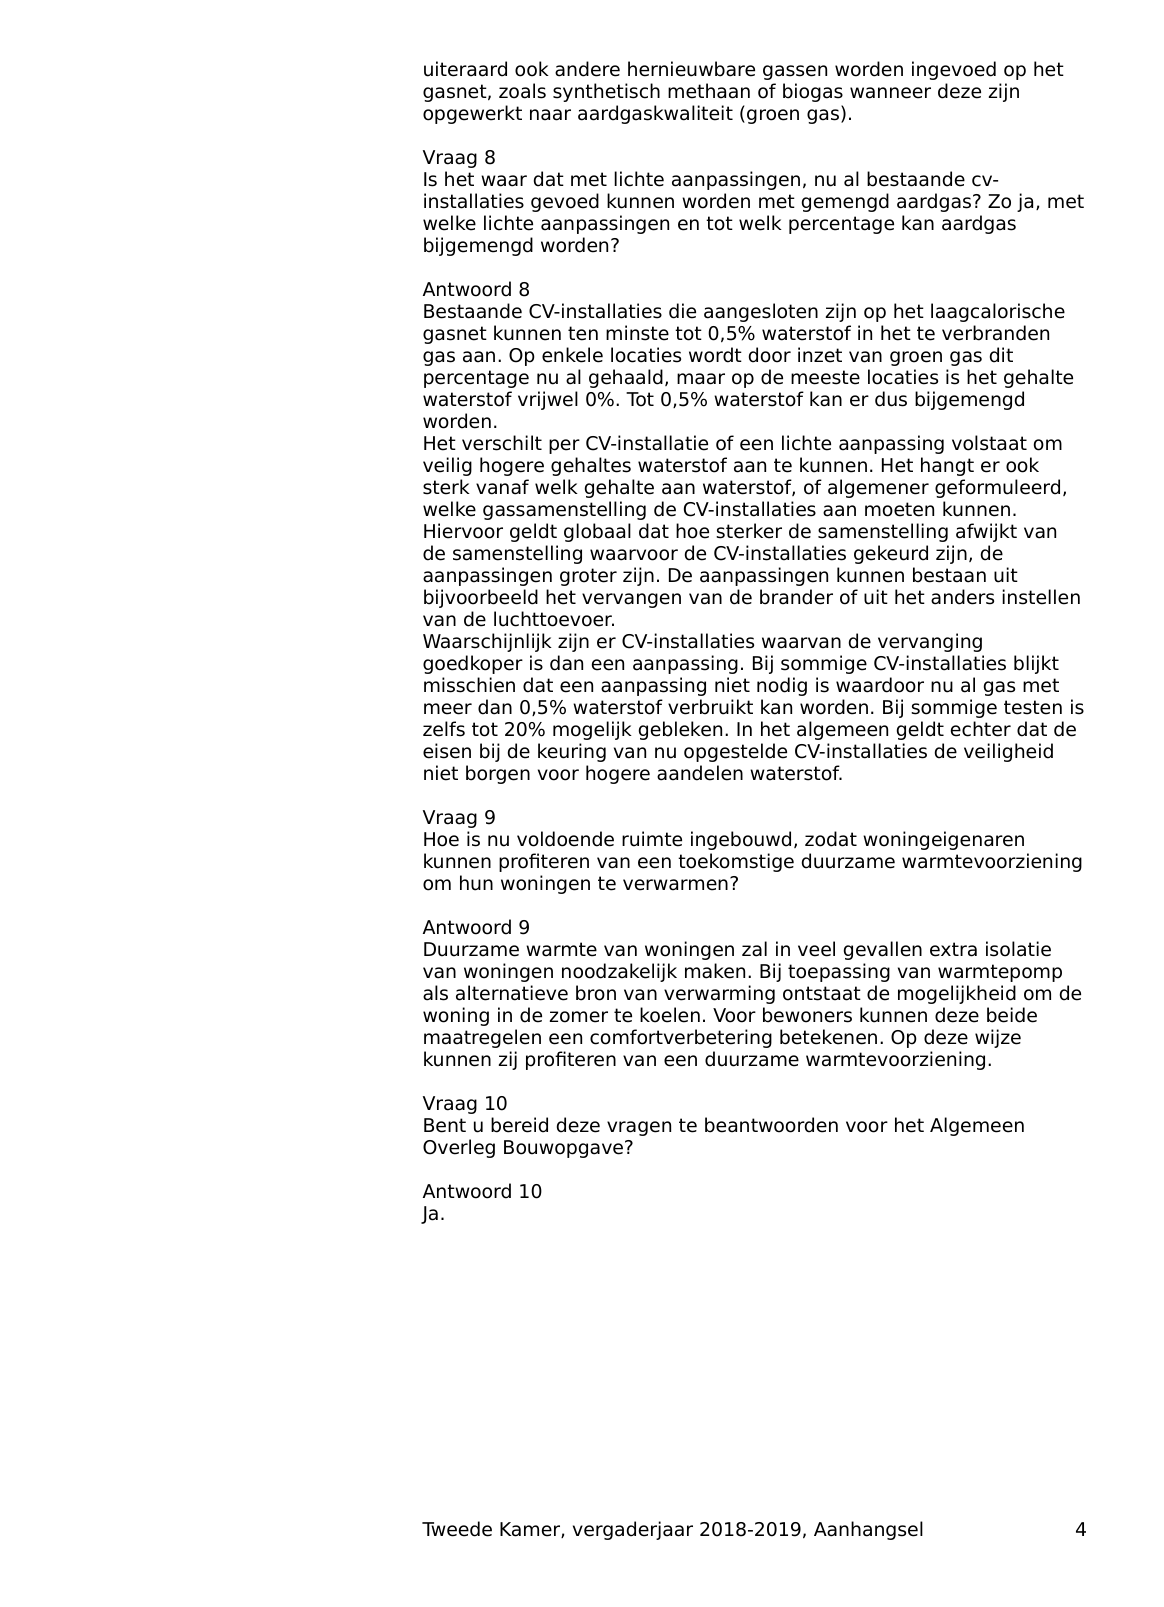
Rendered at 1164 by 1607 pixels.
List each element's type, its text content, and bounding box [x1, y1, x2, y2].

text Het verschilt per CV-installatie of een lichte aanpassing volstaat om veilig hogere gehaltes waterstof aan te kunnen. Het hangt er ook sterk vanaf welk gehalte aan waterstof, of algemener geformuleerd, welke gassamenstelling de CV-installaties aan moeten kunnen. Hiervoor geldt globaal dat hoe sterker de samenstelling afwijkt van de samenstelling waarvoor de CV-installaties gekeurd zijn, de aanpassingen groter zijn. De aanpassingen kunnen bestaan uit bijvoorbeeld het vervangen van de brander of uit het anders instellen van de luchttoevoer. [422, 433, 1087, 631]
text uiteraard ook andere hernieuwbare gassen worden ingevoed op het gasnet, zoals synthetisch methaan of biogas wanneer deze zijn opgewerkt naar aardgaskwaliteit (groen gas). [422, 59, 1087, 125]
text Hoe is nu voldoende ruimte ingebouwd, zodat woningeigenaren kunnen profiteren van een toekomstige duurzame warmtevoorziening om hun woningen te verwarmen? [422, 829, 1087, 895]
text Bent u bereid deze vragen te beantwoorden voor het Algemeen Overleg Bouwopgave? [422, 1115, 1087, 1159]
text Antwoord 9 [422, 917, 1087, 939]
text Antwoord 8 [422, 279, 1087, 301]
text Duurzame warmte van woningen zal in veel gevallen extra isolatie van woningen noodzakelijk maken. Bij toepassing van warmtepomp als alternatieve bron van verwarming ontstaat de mogelijkheid om de woning in de zomer te koelen. Voor bewoners kunnen deze beide maatregelen een comfortverbetering betekenen. Op deze wijze kunnen zij profiteren van een duurzame warmtevoorziening. [422, 939, 1087, 1071]
text Vraag 9 [422, 807, 1087, 829]
text Ja. [422, 1203, 1087, 1225]
text Bestaande CV-installaties die aangesloten zijn op het laagcalorische gasnet kunnen ten minste tot 0,5% waterstof in het te verbranden gas aan. Op enkele locaties wordt door inzet van groen gas dit percentage nu al gehaald, maar op de meeste locaties is het gehalte waterstof vrijwel 0%. Tot 0,5% waterstof kan er dus bijgemengd worden. [422, 301, 1087, 433]
text Vraag 10 [422, 1093, 1087, 1115]
text Waarschijnlijk zijn er CV-installaties waarvan de vervanging goedkoper is dan een aanpassing. Bij sommige CV-installaties blijkt misschien dat een aanpassing niet nodig is waardoor nu al gas met meer dan 0,5% waterstof verbruikt kan worden. Bij sommige testen is zelfs tot 20% mogelijk gebleken. In het algemeen geldt echter dat de eisen bij de keuring van nu opgestelde CV-installaties de veiligheid niet borgen voor hogere aandelen waterstof. [422, 631, 1087, 785]
text Vraag 8 [422, 147, 1087, 169]
text Is het waar dat met lichte aanpassingen, nu al bestaande cv-installaties gevoed kunnen worden met gemengd aardgas? Zo ja, met welke lichte aanpassingen en tot welk percentage kan aardgas bijgemengd worden? [422, 169, 1087, 257]
text Antwoord 10 [422, 1181, 1087, 1203]
